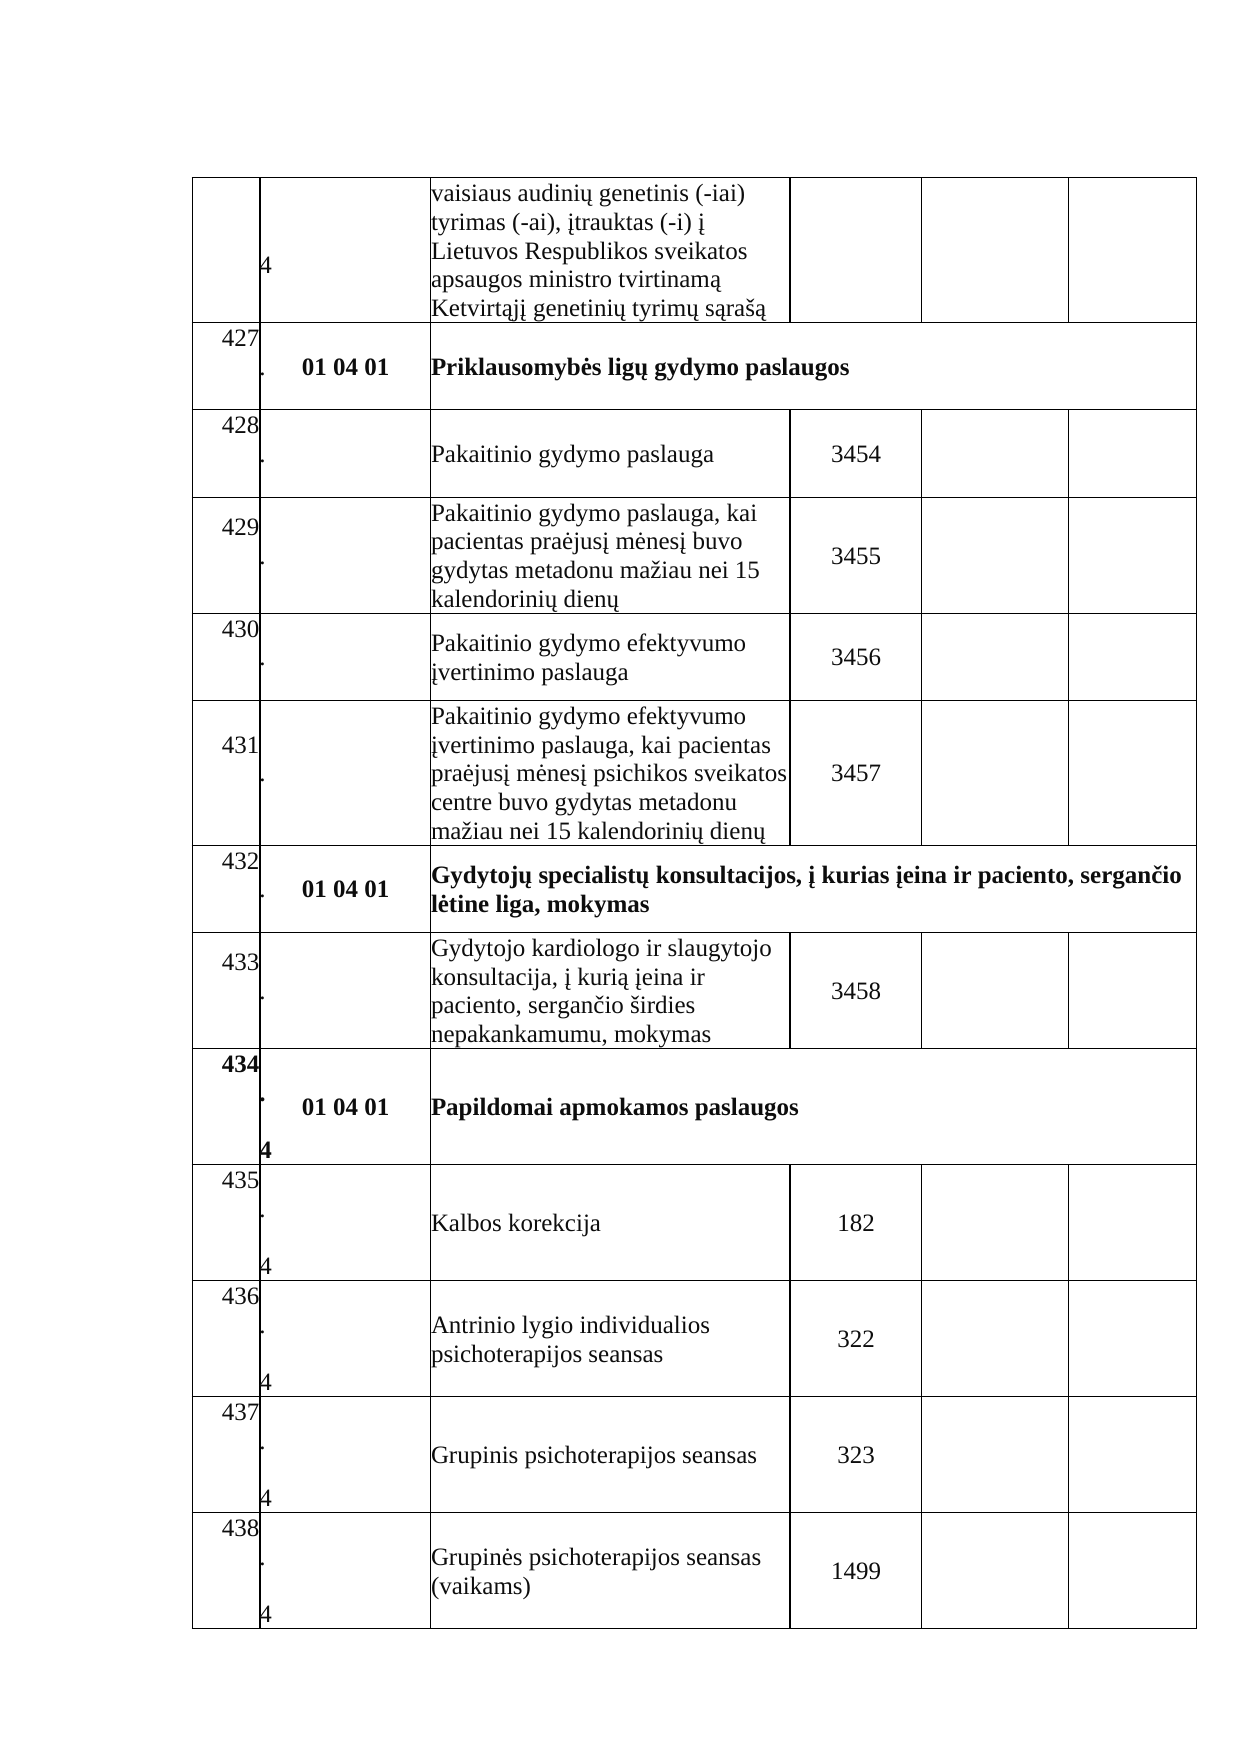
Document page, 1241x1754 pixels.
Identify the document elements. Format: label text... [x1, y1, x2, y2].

table_cell 428. [193, 410, 259, 497]
table_cell 426. 4 [193, 178, 259, 322]
table_cell 01 04 01 [261, 323, 430, 409]
table_cell [922, 178, 1068, 322]
table_cell [261, 1165, 430, 1280]
table_cell 435. 4 [193, 1165, 259, 1280]
table_cell 433. [193, 933, 259, 1048]
table_cell Pakaitinio gydymo efektyvumo įvertinimo paslauga [431, 614, 789, 700]
table_cell Grupinis psichoterapijos seansas [431, 1397, 789, 1512]
table_cell [1069, 498, 1196, 613]
table_cell 3456 [791, 614, 921, 700]
table_cell [1069, 614, 1196, 700]
table_cell [261, 614, 430, 700]
table_cell 01 04 01 [261, 1049, 430, 1164]
table_cell 438. 4 [193, 1513, 259, 1628]
table_cell 427. [193, 323, 259, 409]
table_cell 01 04 01 [261, 846, 430, 932]
table_cell [922, 1281, 1068, 1396]
table_cell 182 [791, 1165, 921, 1280]
table_cell [261, 410, 430, 497]
table_cell [922, 498, 1068, 613]
table_cell [922, 1397, 1068, 1512]
table_cell [1069, 1165, 1196, 1280]
table_cell 436. 4 [193, 1281, 259, 1396]
table_cell [261, 498, 430, 613]
table_cell Gydytojų specialistų konsultacijos, į kurias įeina ir paciento, sergančio lėtine liga, mokymas [431, 846, 1196, 932]
table_cell [1069, 1281, 1196, 1396]
table_cell Kalbos korekcija [431, 1165, 789, 1280]
table_cell [261, 933, 430, 1048]
table_cell [922, 1513, 1068, 1628]
table_cell 429. [193, 498, 259, 613]
table_cell [1069, 1397, 1196, 1512]
table_cell 3454 [791, 410, 921, 497]
table_cell 1499 [791, 1513, 921, 1628]
table_cell 437. 4 [193, 1397, 259, 1512]
table_cell [1069, 410, 1196, 497]
table_cell [1069, 178, 1196, 322]
table_cell [922, 410, 1068, 497]
table_cell [922, 1165, 1068, 1280]
table_cell [261, 1513, 430, 1628]
table_cell [261, 701, 430, 845]
table_cell 322 [791, 1281, 921, 1396]
table_cell Pakaitinio gydymo paslauga, kai pacientas praėjusį mėnesį buvo gydytas metadonu mažiau nei 15 kalendorinių dienų [431, 498, 789, 613]
table_cell [922, 614, 1068, 700]
table_cell 434. 4 [193, 1049, 259, 1164]
table_cell [1069, 933, 1196, 1048]
table_cell 3457 [791, 701, 921, 845]
table_cell 431. [193, 701, 259, 845]
table_cell vaisiaus audinių genetinis (-iai) tyrimas (-ai), įtrauktas (-i) į Lietuvos Respublikos sveikatos apsaugos ministro tvirtinamą Ketvirtąjį genetinių tyrimų sąrašą [431, 178, 789, 322]
table_cell Pakaitinio gydymo efektyvumo įvertinimo paslauga, kai pacientas praėjusį mėnesį psichikos sveikatos centre buvo gydytas metadonu mažiau nei 15 kalendorinių dienų [431, 701, 789, 845]
table_cell [922, 933, 1068, 1048]
table_cell [1069, 701, 1196, 845]
table_cell Antrinio lygio individualios psichoterapijos seansas [431, 1281, 789, 1396]
table_cell 3455 [791, 498, 921, 613]
table_cell [261, 1397, 430, 1512]
table_cell 430. [193, 614, 259, 700]
table_cell 323 [791, 1397, 921, 1512]
table_cell 432. [193, 846, 259, 932]
table_cell 3458 [791, 933, 921, 1048]
table_cell Papildomai apmokamos paslaugos [431, 1049, 1196, 1164]
table_cell [261, 178, 430, 322]
table_cell Pakaitinio gydymo paslauga [431, 410, 789, 497]
table_cell [791, 178, 921, 322]
table_cell [1069, 1513, 1196, 1628]
table_cell [922, 701, 1068, 845]
table_cell Priklausomybės ligų gydymo paslaugos [431, 323, 1196, 409]
table_cell Gydytojo kardiologo ir slaugytojo konsultacija, į kurią įeina ir paciento, sergančio širdies nepakankamumu, mokymas [431, 933, 789, 1048]
table_cell [261, 1281, 430, 1396]
table_cell Grupinės psichoterapijos seansas (vaikams) [431, 1513, 789, 1628]
